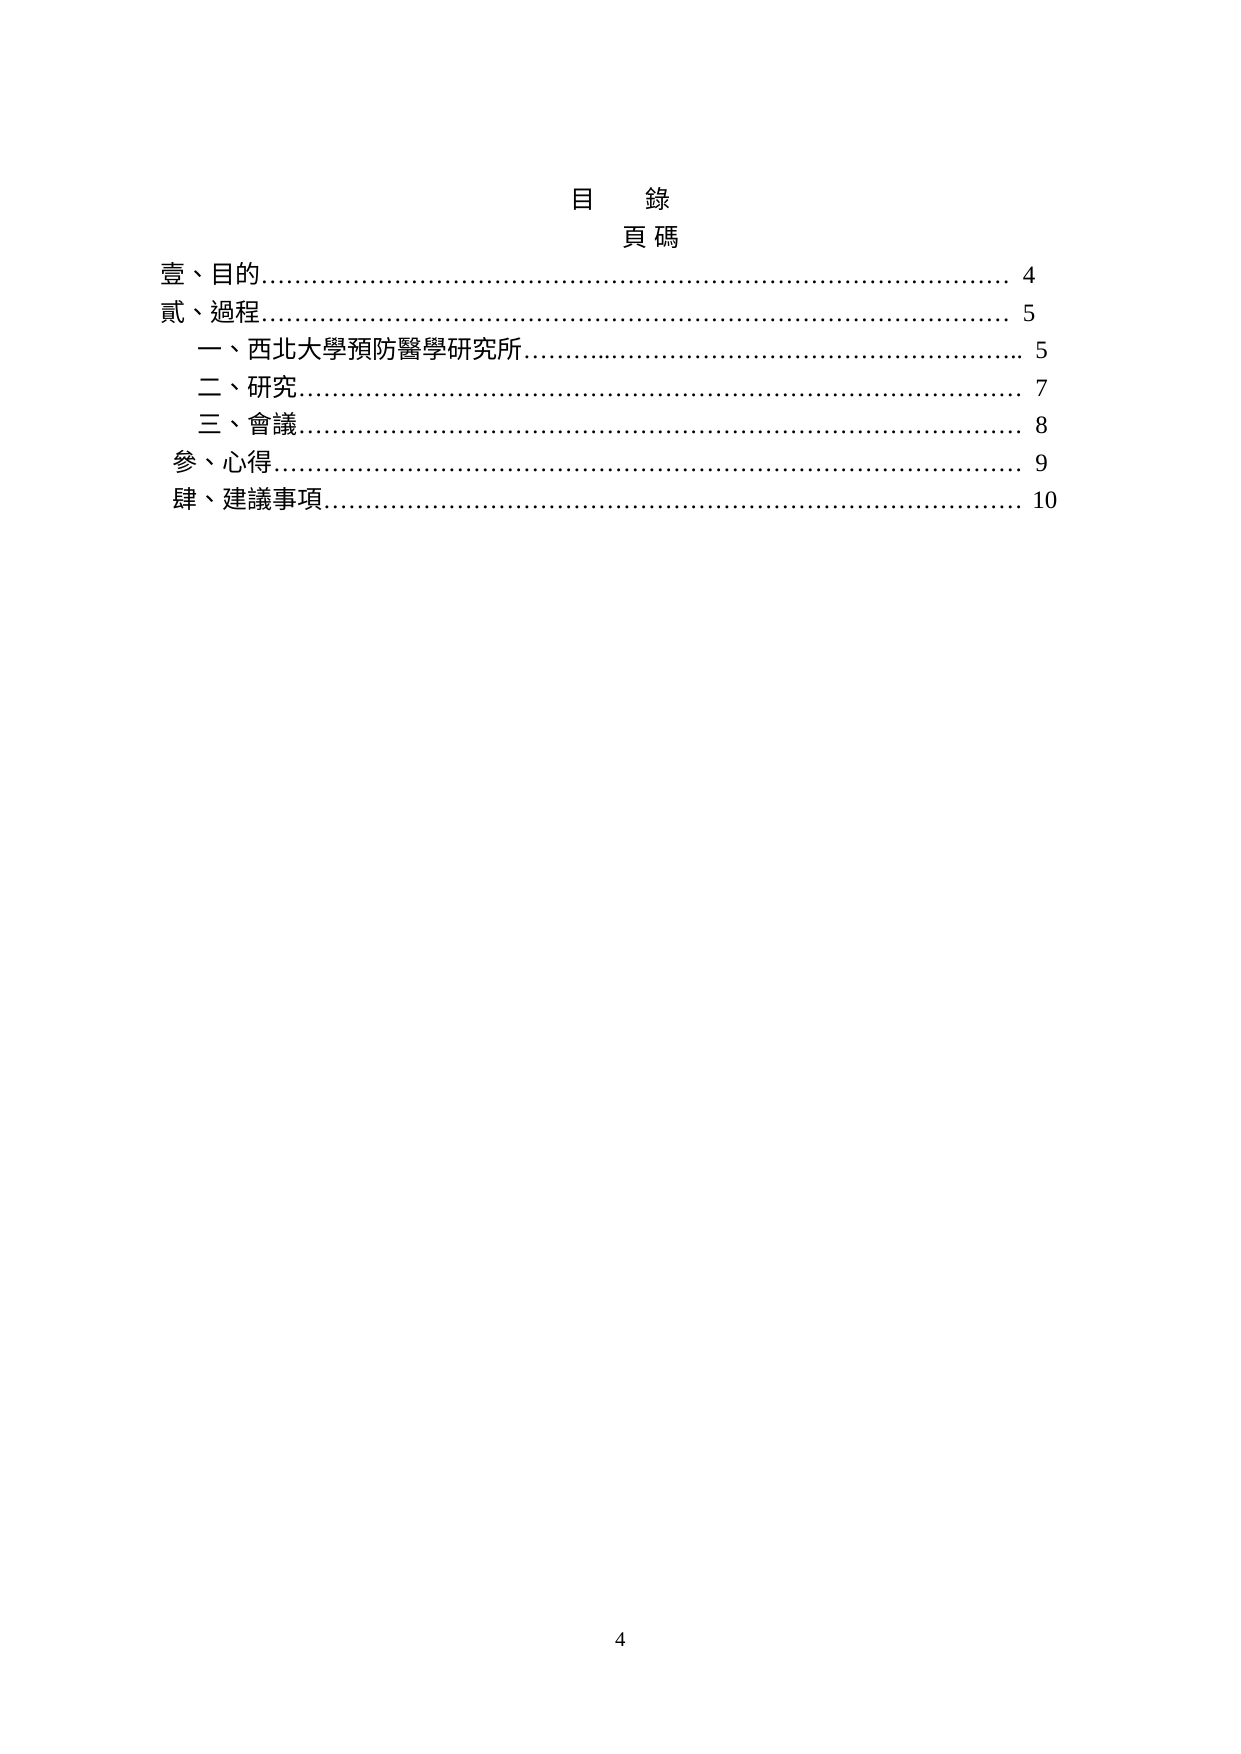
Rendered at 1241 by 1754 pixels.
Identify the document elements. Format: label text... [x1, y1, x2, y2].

text 壹、目的……………………………………………………………………………… 4 [148, 254, 1092, 292]
text 貳、過程……………………………………………………………………………… 5 [148, 292, 1092, 329]
text 三、會議…………………………………………………………………………… 8 [148, 404, 1092, 442]
text 目 錄 [148, 179, 1092, 217]
text 頁 碼 [173, 217, 1092, 254]
text 參、心得……………………………………………………………………………… 9 [148, 442, 1092, 479]
text 一、西北大學預防醫學研究所………..………………………………………….. 5 [148, 329, 1092, 367]
text 肆、建議事項………………………………………………………………………… 10 [148, 479, 1092, 517]
text 二、研究…………………………………………………………………………… 7 [148, 367, 1092, 404]
